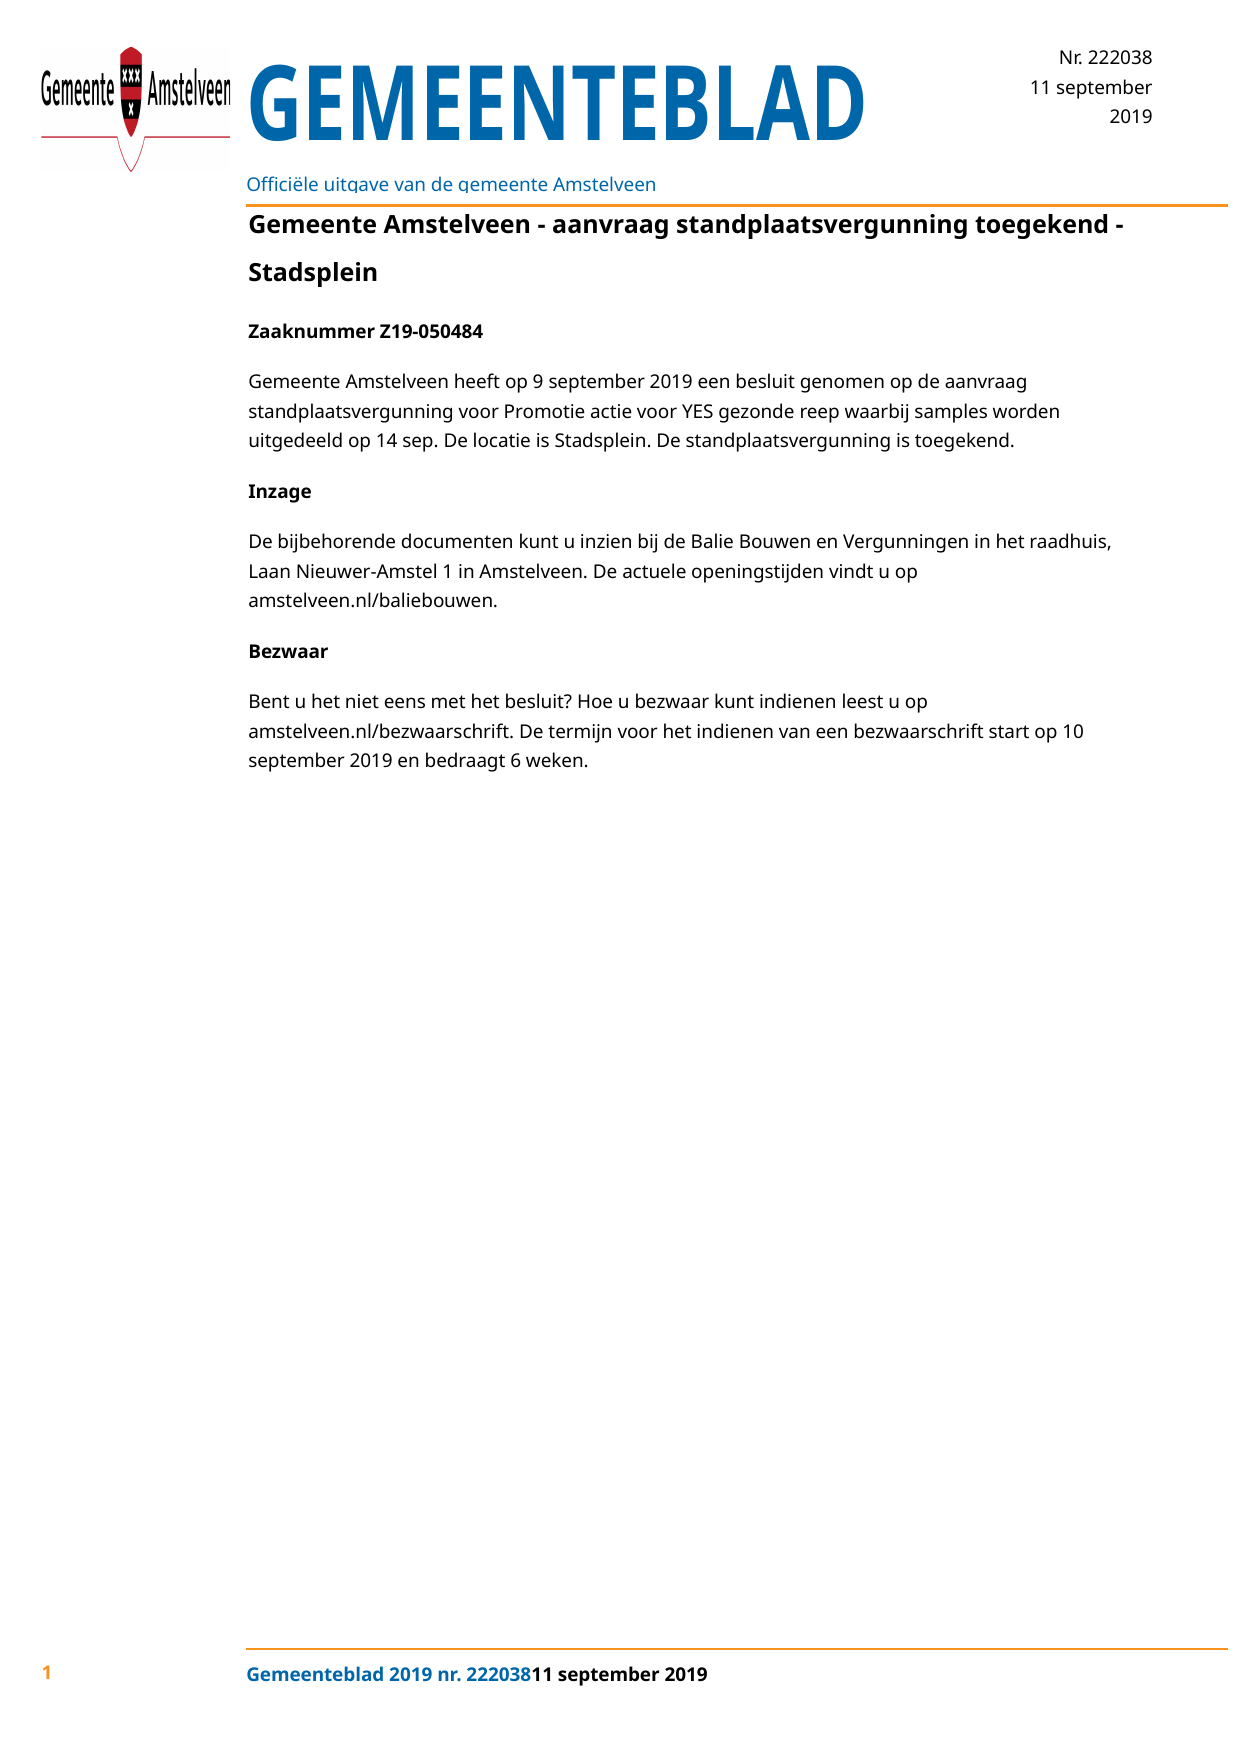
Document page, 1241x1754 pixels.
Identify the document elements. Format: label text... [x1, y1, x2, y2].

text Zaaknummer Z19-050484 [248, 318, 1152, 344]
text Gemeente Amstelveen - aanvraag standplaatsvergunning toegekend - Stadsplein [248, 207, 1152, 288]
text Inzage [248, 478, 1152, 504]
text De bijbehorende documenten kunt u inzien bij de Balie Bouwen en Vergunningen in het raadhuis, Laan Nieuwer-Amstel 1 in Amstelveen. De actuele openingstijden vindt u op amstelveen.nl/baliebouwen. [248, 528, 1152, 613]
text Bent u het niet eens met het besluit? Hoe u bezwaar kunt indienen leest u op amstelveen.nl/bezwaarschrift. De termijn voor het indienen van een bezwaarschrift start op 10 september 2019 en bedraagt 6 weken. [248, 688, 1152, 773]
text Gemeente Amstelveen heeft op 9 september 2019 een besluit genomen op de aanvraag standplaatsvergunning voor Promotie actie voor YES gezonde reep waarbij samples worden uitgedeeld op 14 sep. De locatie is Stadsplein. De standplaatsvergunning is toegekend. [248, 368, 1152, 453]
picture [41, 47, 231, 172]
text Bezwaar [248, 638, 1152, 664]
